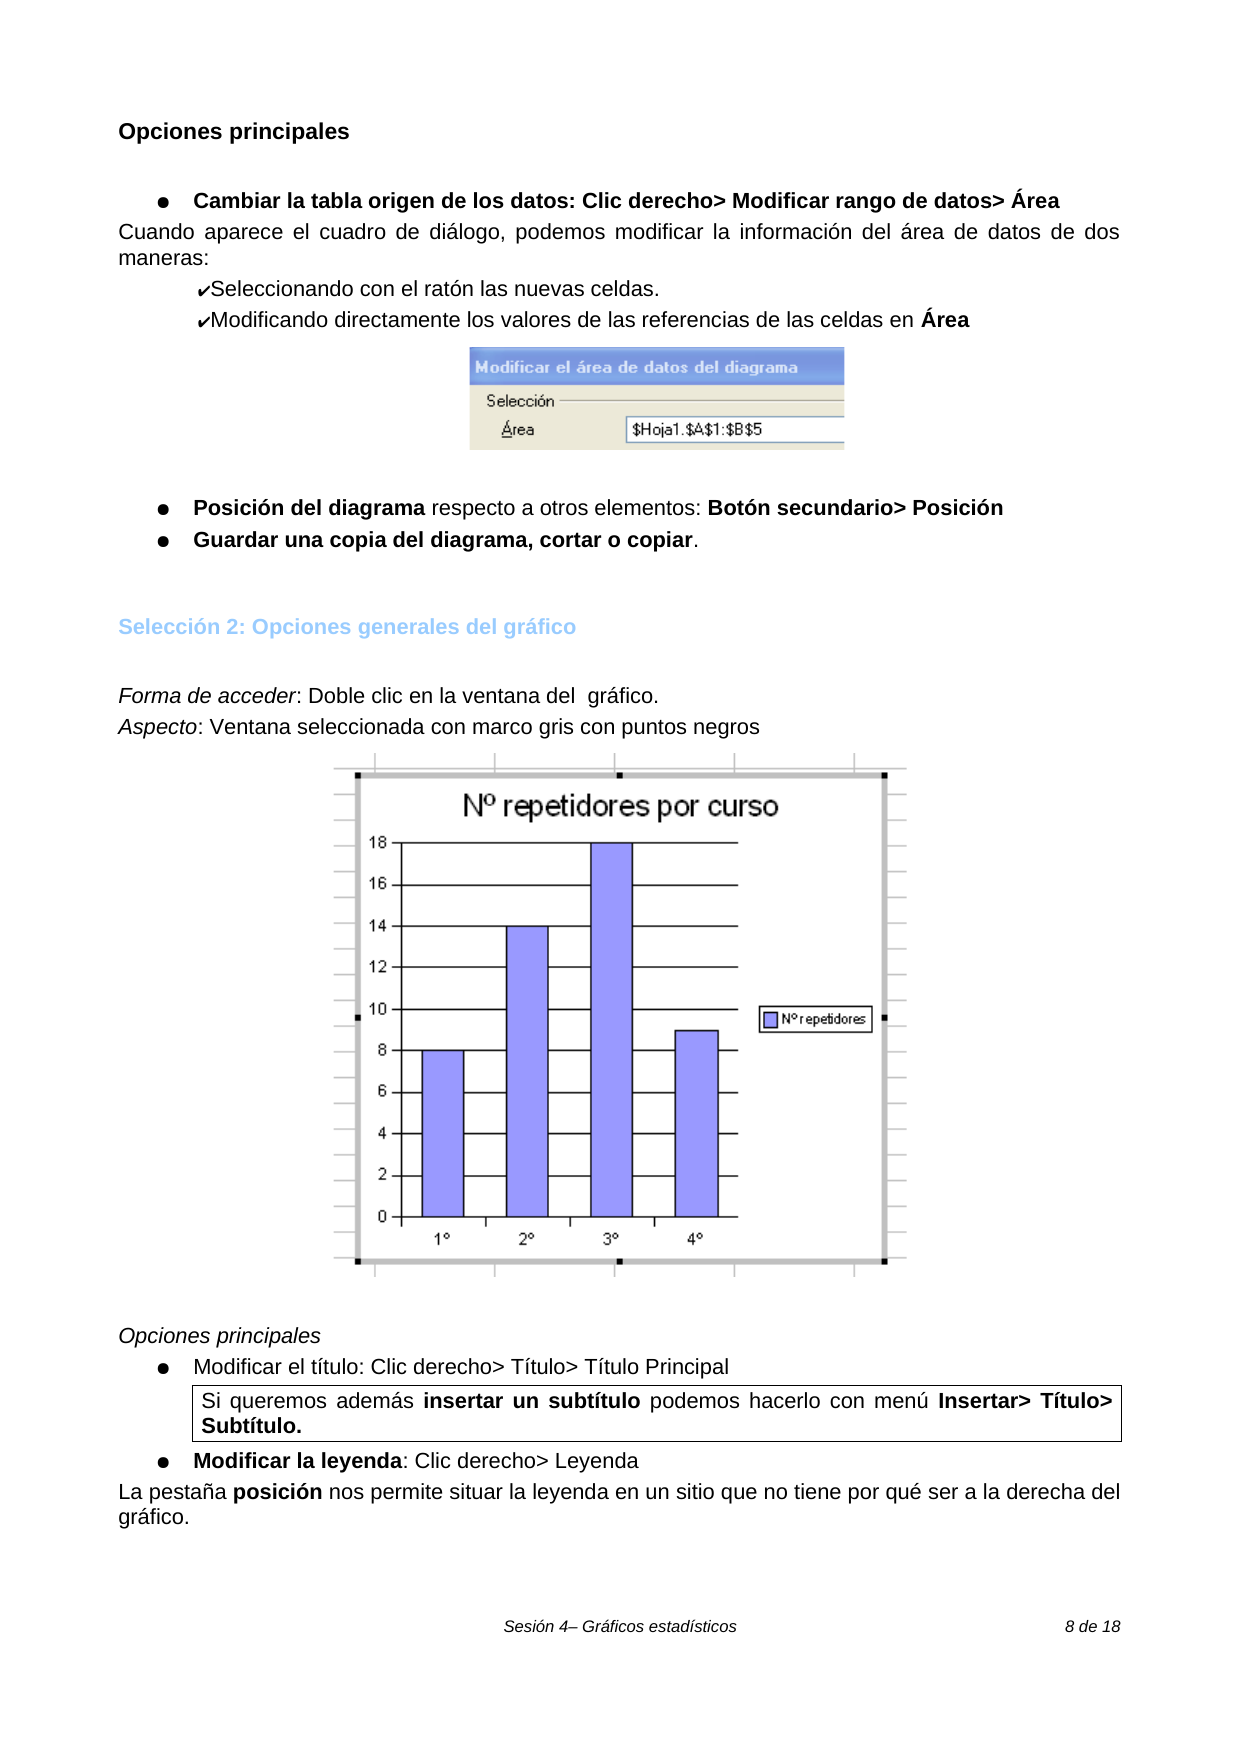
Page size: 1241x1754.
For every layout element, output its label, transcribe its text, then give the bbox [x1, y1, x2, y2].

list Modificar el título: Clic derecho> Título> Título Principal [156, 1354, 1122, 1379]
list Modificar la leyenda: Clic derecho> Leyenda [156, 1448, 1122, 1473]
text Cuando aparece el cuadro de diálogo, podemos modificar la información del área de datos de dos maneras: [118, 219, 1122, 270]
text Forma de acceder: Doble clic en la ventana del gráfico. [118, 683, 1122, 708]
picture [469, 347, 845, 450]
picture [333, 753, 907, 1277]
text Aspecto: Ventana seleccionada con marco gris con puntos negros [118, 714, 1122, 739]
subtitle Opciones principales [118, 118, 1122, 144]
subtitle Selección 2: Opciones generales del gráfico [118, 614, 1122, 639]
text Si queremos además insertar un subtítulo podemos hacerlo con menú Insertar> Título> Subtítulo. [193, 1386, 1121, 1441]
list Cambiar la tabla origen de los datos: Clic derecho> Modificar rango de datos> Área [156, 188, 1122, 213]
list Posición del diagrama respecto a otros elementos: Botón secundario> Posición [156, 495, 1122, 521]
list Seleccionando con el ratón las nuevas celdas. [192, 276, 1122, 301]
text La pestaña posición nos permite situar la leyenda en un sitio que no tiene por qué ser a la derecha del gráfico. [118, 1479, 1122, 1529]
list Modificando directamente los valores de las referencias de las celdas en Área [192, 307, 1122, 332]
text Opciones principales [118, 1323, 1122, 1348]
list Guardar una copia del diagrama, cortar o copiar. [156, 526, 1122, 552]
